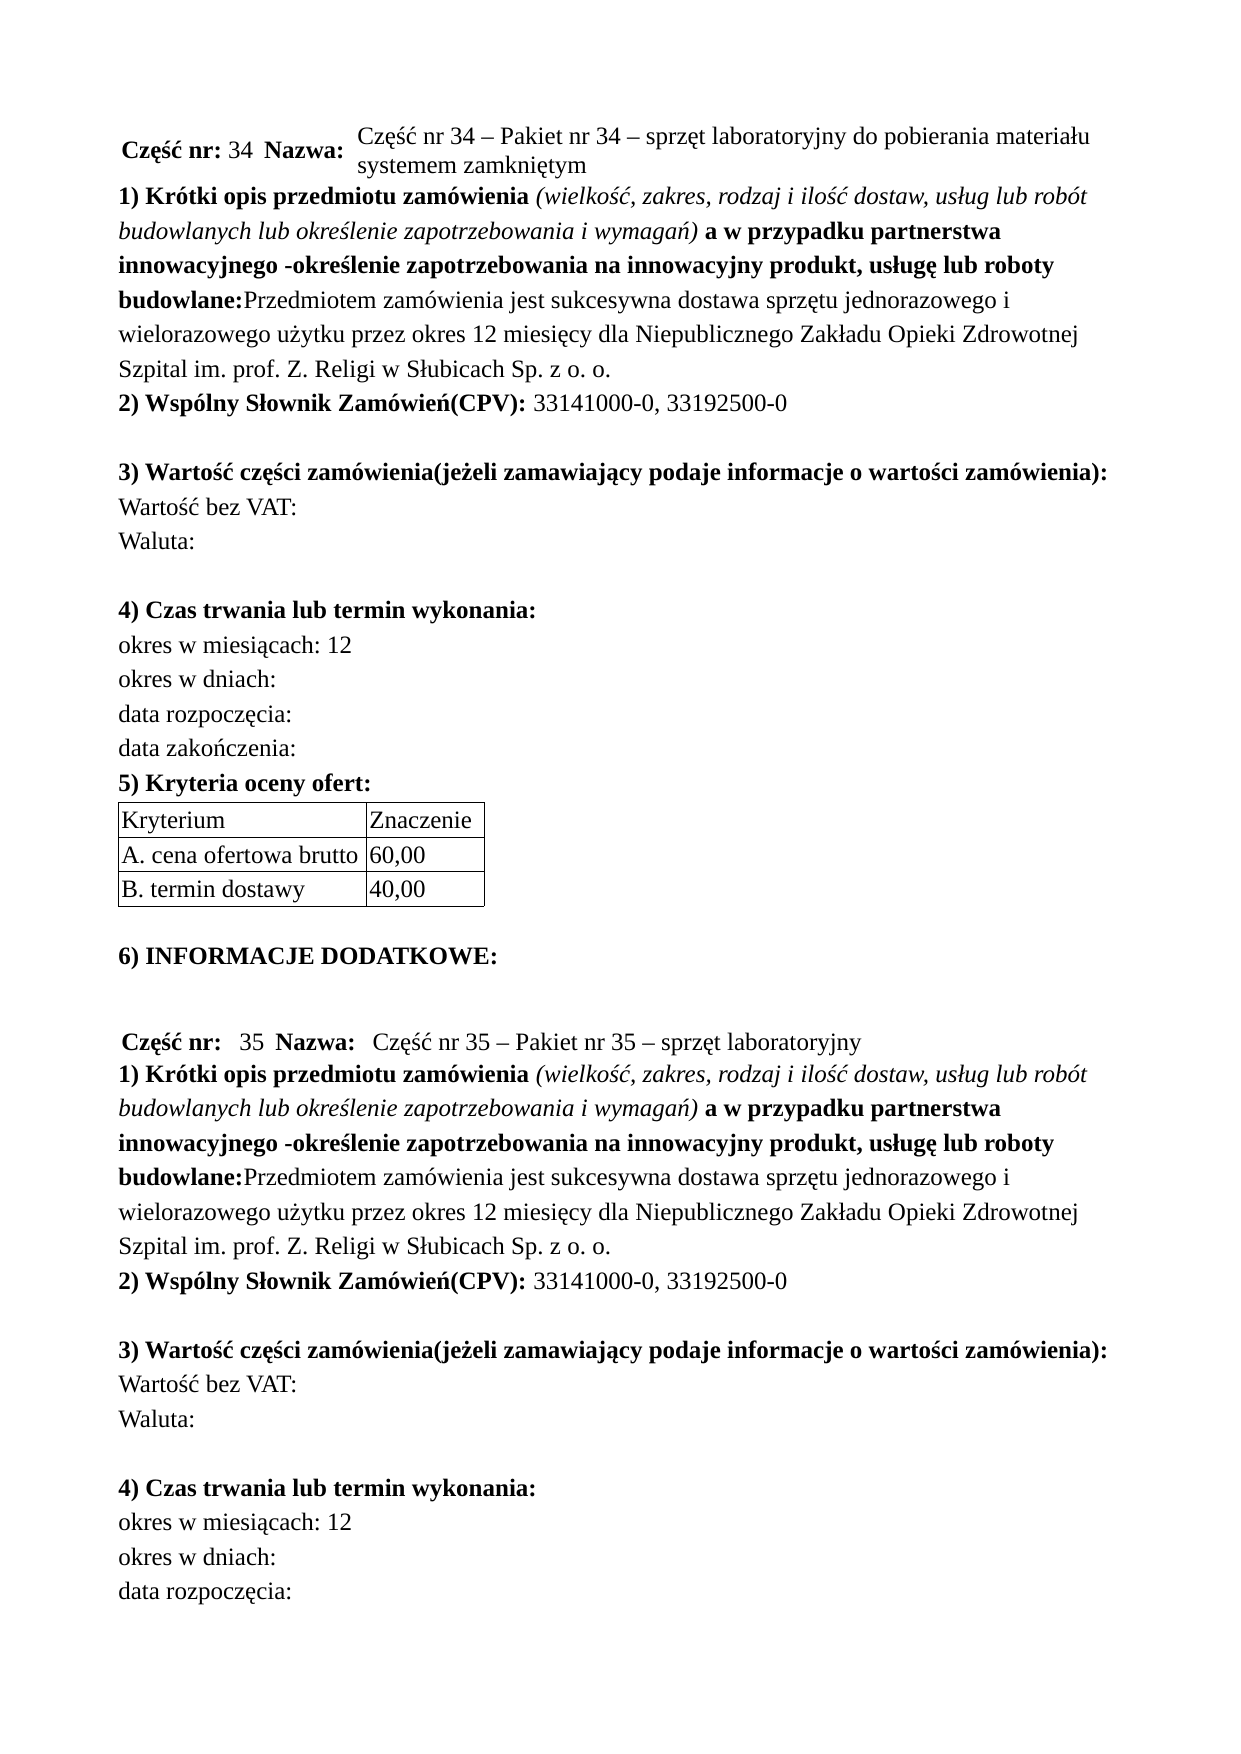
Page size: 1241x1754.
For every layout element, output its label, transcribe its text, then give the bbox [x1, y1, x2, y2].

table_cell 40,00 [367, 872, 484, 906]
table_header Część nr 34 – Pakiet nr 34 – sprzęt laboratoryjny do pobierania materiału systemem zamkniętym [354, 118, 1122, 181]
table_cell A. cena ofertowa brutto [119, 838, 366, 871]
table_header Znaczenie [367, 803, 484, 837]
table_header Część nr: [118, 1024, 236, 1059]
table_cell B. termin dostawy [119, 872, 366, 906]
text 6) INFORMACJE DODATKOWE: [118, 906, 1122, 1004]
table_header Kryterium [119, 803, 366, 837]
text 1) Krótki opis przedmiotu zamówienia (wielkość, zakres, rodzaj i ilość dostaw, usług lub robót budowlanych lub określenie zapotrzebowania i wymagań) a w przypadku partnerstwa innowacyjnego -określenie zapotrzebowania na innowacyjny produkt, usługę lub roboty budowlane:Przedmiotem zamówienia jest sukcesywna dostawa sprzętu jednorazowego i wielorazowego użytku przez okres 12 miesięcy dla Niepublicznego Zakładu Opieki Zdrowotnej Szpital im. prof. Z. Religi w Słubicach Sp. z o. o. 2) Wspólny Słownik Zamówień(CPV): 33141000-0, 33192500-0 3) Wartość części zamówienia(jeżeli zamawiający podaje informacje o wartości zamówienia): Wartość bez VAT: Waluta: 4) Czas trwania lub termin wykonania: okres w miesiącach: 12 okres w dniach: data rozpoczęcia: data zakończenia: 5) Kryteria oceny ofert: [118, 181, 1122, 796]
table_header Nazwa: [272, 1024, 369, 1059]
text 1) Krótki opis przedmiotu zamówienia (wielkość, zakres, rodzaj i ilość dostaw, usług lub robót budowlanych lub określenie zapotrzebowania i wymagań) a w przypadku partnerstwa innowacyjnego -określenie zapotrzebowania na innowacyjny produkt, usługę lub roboty budowlane:Przedmiotem zamówienia jest sukcesywna dostawa sprzętu jednorazowego i wielorazowego użytku przez okres 12 miesięcy dla Niepublicznego Zakładu Opieki Zdrowotnej Szpital im. prof. Z. Religi w Słubicach Sp. z o. o. 2) Wspólny Słownik Zamówień(CPV): 33141000-0, 33192500-0 3) Wartość części zamówienia(jeżeli zamawiający podaje informacje o wartości zamówienia): Wartość bez VAT: Waluta: 4) Czas trwania lub termin wykonania: okres w miesiącach: 12 okres w dniach: data rozpoczęcia: [118, 1059, 1122, 1605]
table_header 34 [225, 118, 261, 181]
table_header Nazwa: [261, 118, 354, 181]
table_header Część nr: [118, 118, 225, 181]
table_header 35 [236, 1024, 272, 1059]
table_cell 60,00 [367, 838, 484, 871]
table_header Część nr 35 – Pakiet nr 35 – sprzęt laboratoryjny [369, 1024, 869, 1059]
